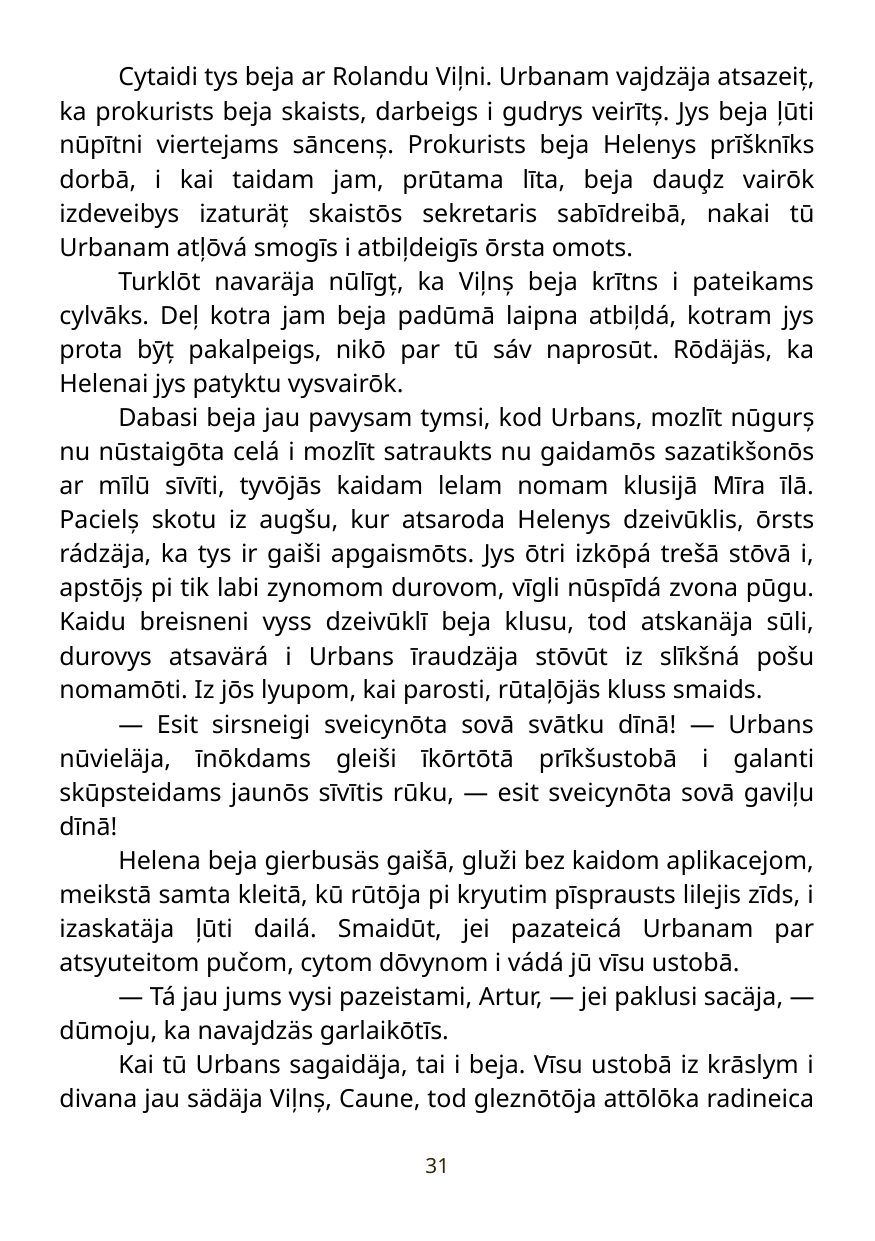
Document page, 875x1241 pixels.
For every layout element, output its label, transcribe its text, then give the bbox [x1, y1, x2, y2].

text Cytaidi tys beja ar Rolandu Viļni. Urbanam vajdzäja atsazeiț, ka prokurists beja skaists, darbeigs i gudrys veirītș. Jys beja ļūti nūpītni viertejams sāncenș. Prokurists beja Helenys prīšknīks dorbā, i kai taidam jam, prūtama līta, beja dauḑz vairōk izdeveibys izaturäț skaistōs sekretaris sabīdreibā, nakai tū Urbanam atļōvá smogīs i atbiļdeigīs ōrsta omots. [59, 59, 815, 263]
text — Esit sirsneigi sveicynōta sovā svātku dīnā! — Urbans nūvieläja, īnōkdams gleiši īkōrtōtā prīkšustobā i galanti skūpsteidams jaunōs sīvītis rūku, — esit sveicynōta sovā gaviļu dīnā! [59, 706, 815, 842]
text Turklōt navaräja nūlīgț, ka Viļnș beja krītns i pateikams cylvāks. Deļ kotra jam beja padūmā laipna atbiļdá, kotram jys prota bȳț pakalpeigs, nikō par tū sáv naprosūt. Rōdäjäs, ka Helenai jys patyktu vysvairōk. [59, 263, 815, 400]
text Kai tū Urbans sagaidäja, tai i beja. Vīsu ustobā iz krāslym i divana jau sädäja Viļnș, Caune, tod gleznōtōja attōlōka radineica [59, 1047, 815, 1115]
text Dabasi beja jau pavysam tymsi, kod Urbans, mozlīt nūgurș nu nūstaigōta celá i mozlīt satraukts nu gaidamōs sazatikšonōs ar mīlū sīvīti, tyvōjās kaidam lelam nomam klusijā Mīra īlā. Pacielș skotu iz augšu, kur atsaroda Helenys dzeivūklis, ōrsts rádzäja, ka tys ir gaiši apgaismōts. Jys ōtri izkōpá trešā stōvā i, apstōjș pi tik labi zynomom durovom, vīgli nūspīdá zvona pūgu. Kaidu breisneni vyss dzeivūklī beja klusu, tod atskanäja sūli, durovys atsavärá i Urbans īraudzäja stōvūt iz slīkšná pošu nomamōti. Iz jōs lyupom, kai parosti, rūtaļōjäs kluss smaids. [59, 400, 815, 706]
text Helena beja gierbusäs gaišā, gluži bez kaidom aplikacejom, meikstā samta kleitā, kū rūtōja pi kryutim pīsprausts lilejis zīds, i izaskatäja ļūti dailá. Smaidūt, jei pazateicá Urbanam par atsyuteitom pučom, cytom dōvynom i vádá jū vīsu ustobā. [59, 842, 815, 979]
text — Tá jau jums vysi pazeistami, Artur, — jei paklusi sacäja, — dūmoju, ka navajdzäs garlaikōtīs. [59, 979, 815, 1047]
